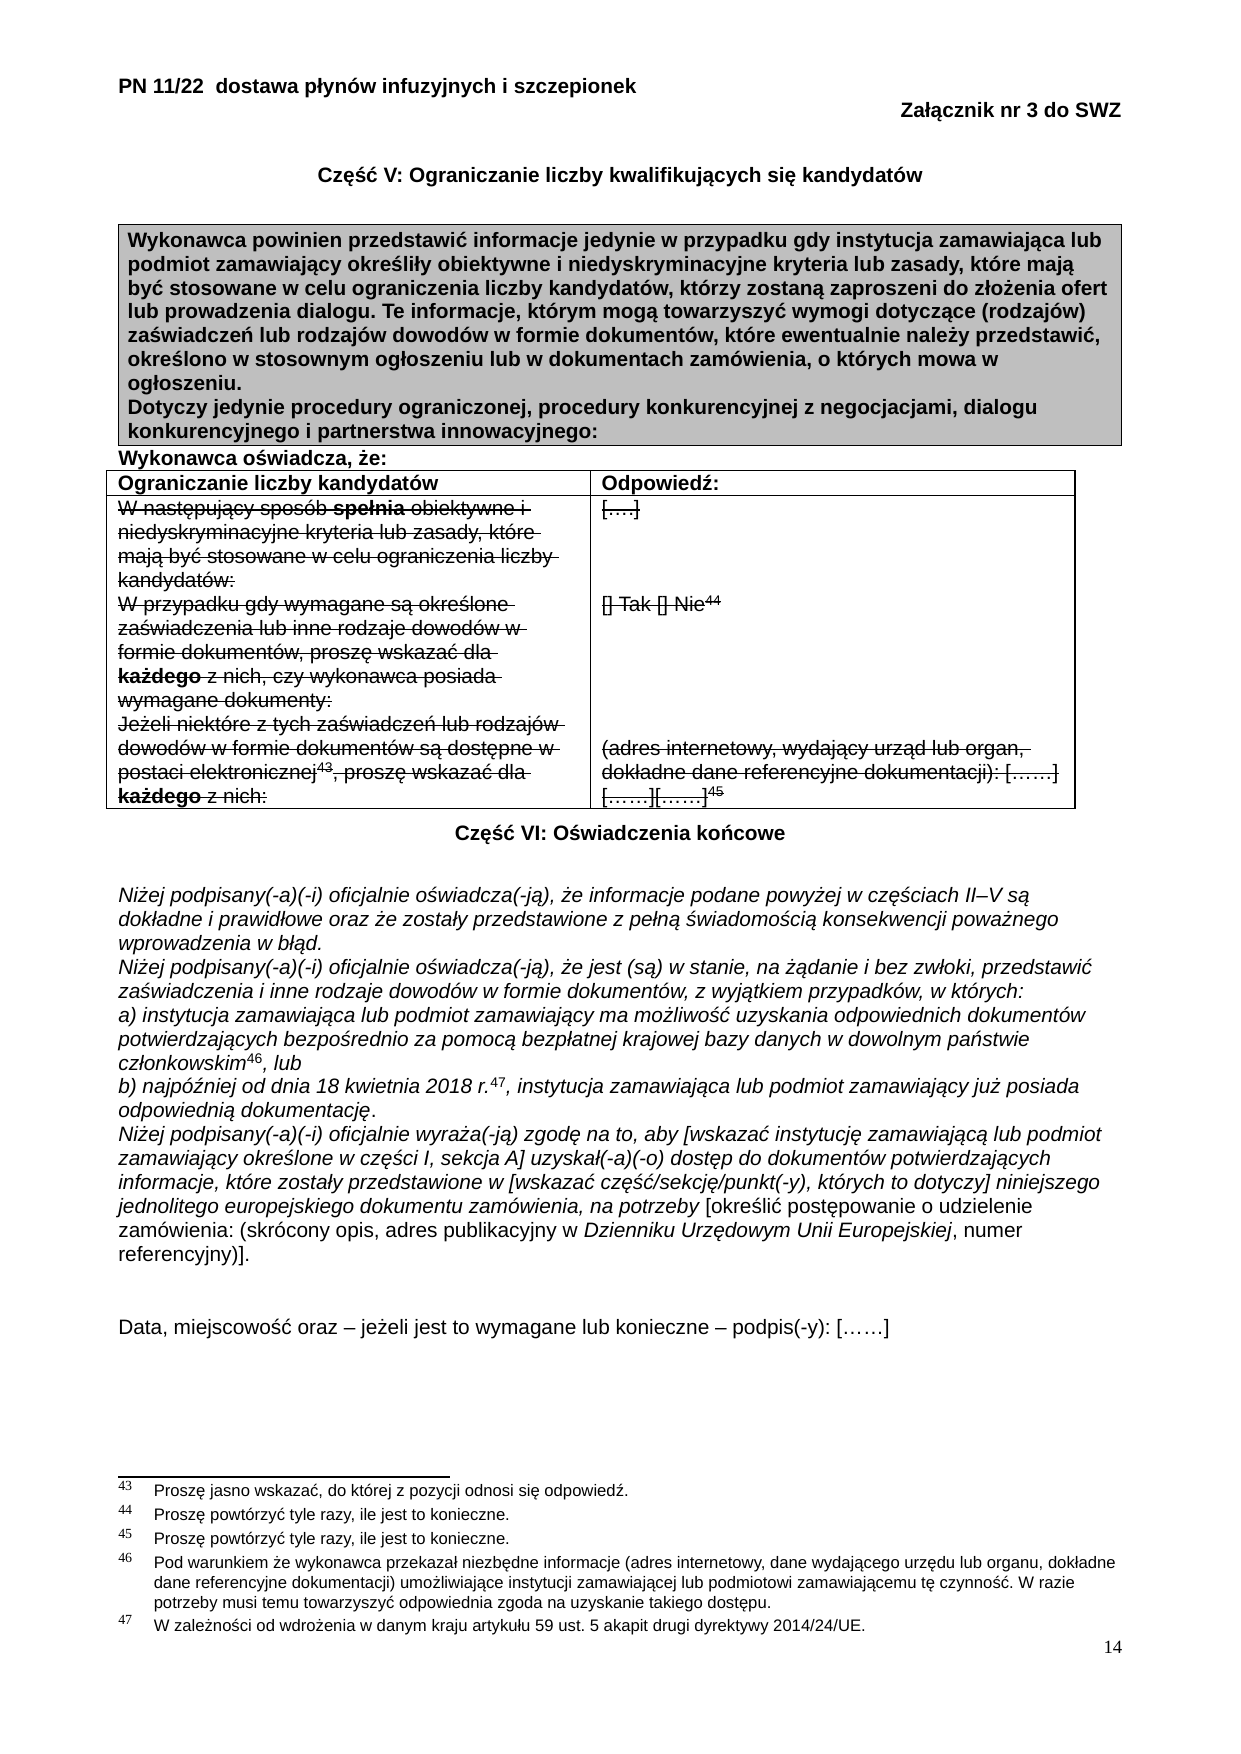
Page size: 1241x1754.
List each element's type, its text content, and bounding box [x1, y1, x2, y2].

text W zależności od wdrożenia w danym kraju artykułu 59 ust. 5 akapit drugi dyrektywy 2014/24/UE. [118, 1612, 1122, 1636]
text Niżej podpisany(-a)(-i) oficjalnie oświadcza(-ją), że informacje podane powyżej w częściach II–V są dokładne i prawidłowe oraz że zostały przedstawione z pełną świadomością konsekwencji poważnego wprowadzenia w błąd. [118, 883, 1122, 954]
text Wykonawca powinien przedstawić informacje jedynie w przypadku gdy instytucja zamawiająca lub podmiot zamawiający określiły obiektywne i niedyskryminacyjne kryteria lub zasady, które mają być stosowane w celu ograniczenia liczby kandydatów, którzy zostaną zaproszeni do złożenia ofert lub prowadzenia dialogu. Te informacje, którym mogą towarzyszyć wymogi dotyczące (rodzajów) zaświadczeń lub rodzajów dowodów w formie dokumentów, które ewentualnie należy przedstawić, określono w stosownym ogłoszeniu lub w dokumentach zamówienia, o których mowa w ogłoszeniu. Dotyczy jedynie procedury ograniczonej, procedury konkurencyjnej z negocjacjami, dialogu konkurencyjnego i partnerstwa innowacyjnego: [119, 225, 1121, 445]
table_header Odpowiedź: [591, 471, 1074, 495]
text a) instytucja zamawiająca lub podmiot zamawiający ma możliwość uzyskania odpowiednich dokumentów potwierdzających bezpośrednio za pomocą bezpłatnej krajowej bazy danych w dowolnym państwie członkowskim, lub [118, 1002, 1122, 1074]
table_cell [….] [] Tak [] Nie (adres internetowy, wydający urząd lub organ, dokładne dane referencyjne dokumentacji): [……][……][……] [591, 496, 1074, 808]
text Pod warunkiem że wykonawca przekazał niezbędne informacje (adres internetowy, dane wydającego urzędu lub organu, dokładne dane referencyjne dokumentacji) umożliwiające instytucji zamawiającej lub podmiotowi zamawiającemu tę czynność. W razie potrzeby musi temu towarzyszyć odpowiednia zgoda na uzyskanie takiego dostępu. [118, 1549, 1122, 1612]
text Niżej podpisany(-a)(-i) oficjalnie oświadcza(-ją), że jest (są) w stanie, na żądanie i bez zwłoki, przedstawić zaświadczenia i inne rodzaje dowodów w formie dokumentów, z wyjątkiem przypadków, w których: [118, 954, 1122, 1002]
text Data, miejscowość oraz – jeżeli jest to wymagane lub konieczne – podpis(-y): [……] [118, 1315, 1122, 1339]
text b) najpóźniej od dnia 18 kwietnia 2018 r., instytucja zamawiająca lub podmiot zamawiający już posiada odpowiednią dokumentację. [118, 1074, 1122, 1122]
title Część V: Ograniczanie liczby kwalifikujących się kandydatów [118, 163, 1122, 187]
text Wykonawca oświadcza, że: [118, 446, 1122, 470]
table_header Ograniczanie liczby kandydatów [107, 471, 590, 495]
title Część VI: Oświadczenia końcowe [118, 821, 1122, 845]
table_cell W następujący sposób spełnia obiektywne i niedyskryminacyjne kryteria lub zasady, które mają być stosowane w celu ograniczenia liczby kandydatów: W przypadku gdy wymagane są określone zaświadczenia lub inne rodzaje dowodów w formie dokumentów, proszę wskazać dla każdego z nich, czy wykonawca posiada wymagane dokumenty: Jeżeli niektóre z tych zaświadczeń lub rodzajów dowodów w formie dokumentów są dostępne w postaci elektronicznej, proszę wskazać dla każdego z nich: [107, 496, 590, 808]
text Niżej podpisany(-a)(-i) oficjalnie wyraża(-ją) zgodę na to, aby [wskazać instytucję zamawiającą lub podmiot zamawiający określone w części I, sekcja A] uzyskał(-a)(-o) dostęp do dokumentów potwierdzających informacje, które zostały przedstawione w [wskazać część/sekcję/punkt(-y), których to dotyczy] niniejszego jednolitego europejskiego dokumentu zamówienia, na potrzeby [określić postępowanie o udzielenie zamówienia: (skrócony opis, adres publikacyjny w Dzienniku Urzędowym Unii Europejskiej, numer referencyjny)]. [118, 1122, 1122, 1266]
